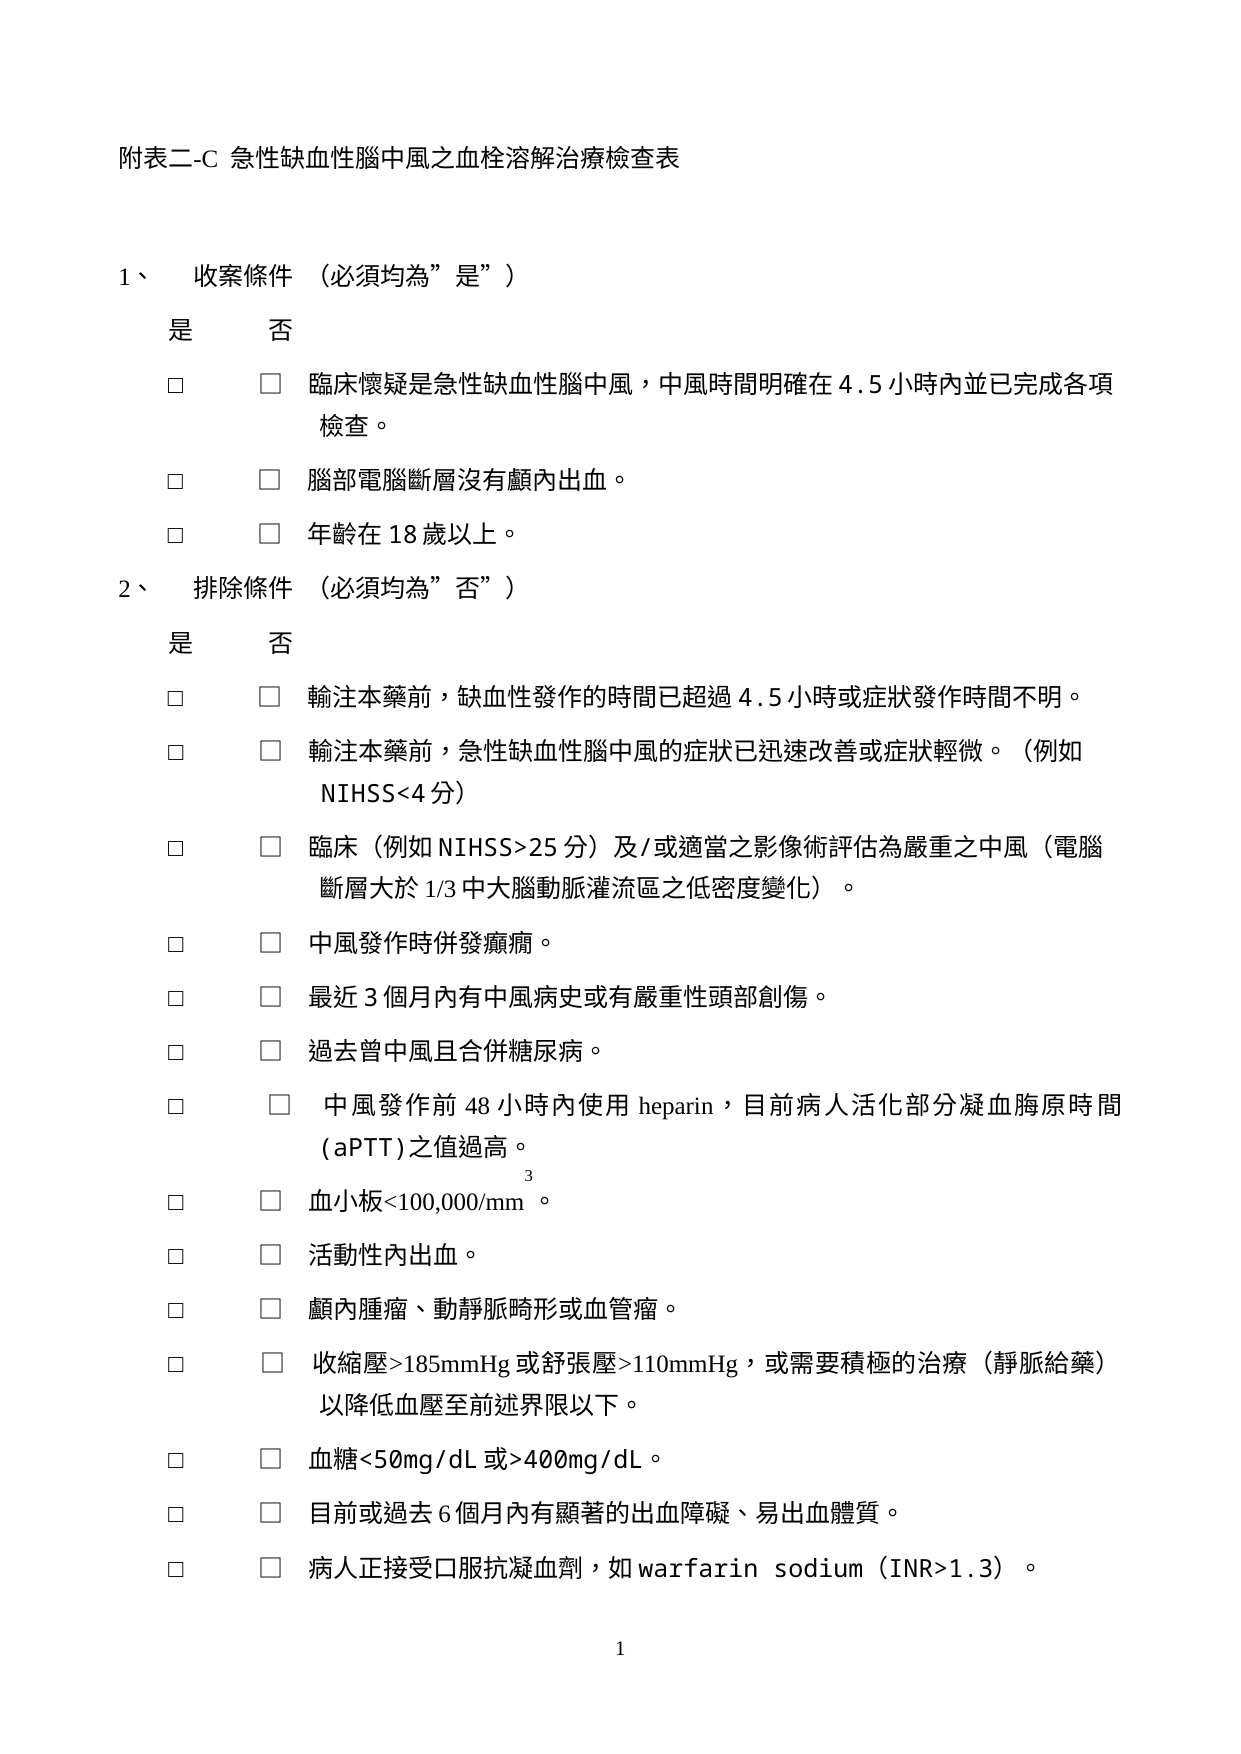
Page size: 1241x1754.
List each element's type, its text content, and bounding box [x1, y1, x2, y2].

text □ □ 血糖<50mg/dL或>400mg/dL。 [168, 1435, 1122, 1477]
text □ □ 目前或過去6個月內有顯著的出血障礙、易出血體質。 [168, 1489, 1122, 1531]
text 附表二-C 急性缺血性腦中風之血栓溶解治療檢查表 [118, 127, 1122, 177]
text □ □ 最近3個月內有中風病史或有嚴重性頭部創傷。 [168, 973, 1122, 1014]
text □ □ 血小板<100,000/mm3。 [168, 1177, 1122, 1219]
list 排除條件 （必須均為”否”） [118, 564, 1122, 606]
text □ □ 輸注本藥前，急性缺血性腦中風的症狀已迅速改善或症狀輕微。（例如NIHSS<4分） [168, 727, 1122, 810]
text □ □ 腦部電腦斷層沒有顱內出血。 [168, 456, 1122, 498]
text □ □ 中風發作時併發癲癇。 [168, 919, 1122, 960]
text □ □ 收縮壓>185mmHg或舒張壓>110mmHg，或需要積極的治療（靜脈給藥）以降低血壓至前述界限以下。 [168, 1339, 1122, 1423]
text □ □ 輸注本藥前，缺血性發作的時間已超過4.5小時或症狀發作時間不明。 [168, 673, 1122, 714]
text □ □ 臨床懷疑是急性缺血性腦中風，中風時間明確在4.5小時內並已完成各項檢查。 [168, 360, 1122, 444]
list 收案條件 （必須均為”是”） [118, 252, 1122, 294]
text □ □ 活動性內出血。 [168, 1231, 1122, 1273]
text □ □ 顱內腫瘤、動靜脈畸形或血管瘤。 [168, 1285, 1122, 1327]
text □ □ 臨床（例如NIHSS>25分）及/或適當之影像術評估為嚴重之中風（電腦斷層大於1/3中大腦動脈灌流區之低密度變化）。 [168, 823, 1122, 906]
text □ □ 年齡在18歲以上。 [168, 510, 1122, 552]
text □ □ 過去曾中風且合併糖尿病。 [168, 1027, 1122, 1069]
text 是 否 [168, 306, 1122, 348]
text 是 否 [168, 619, 1122, 660]
text □ □ 中風發作前48小時內使用heparin，目前病人活化部分凝血脢原時間(aPTT)之值過高。 [168, 1081, 1122, 1164]
text □ □ 病人正接受口服抗凝血劑，如warfarin sodium（INR>1.3）。 [168, 1544, 1122, 1585]
